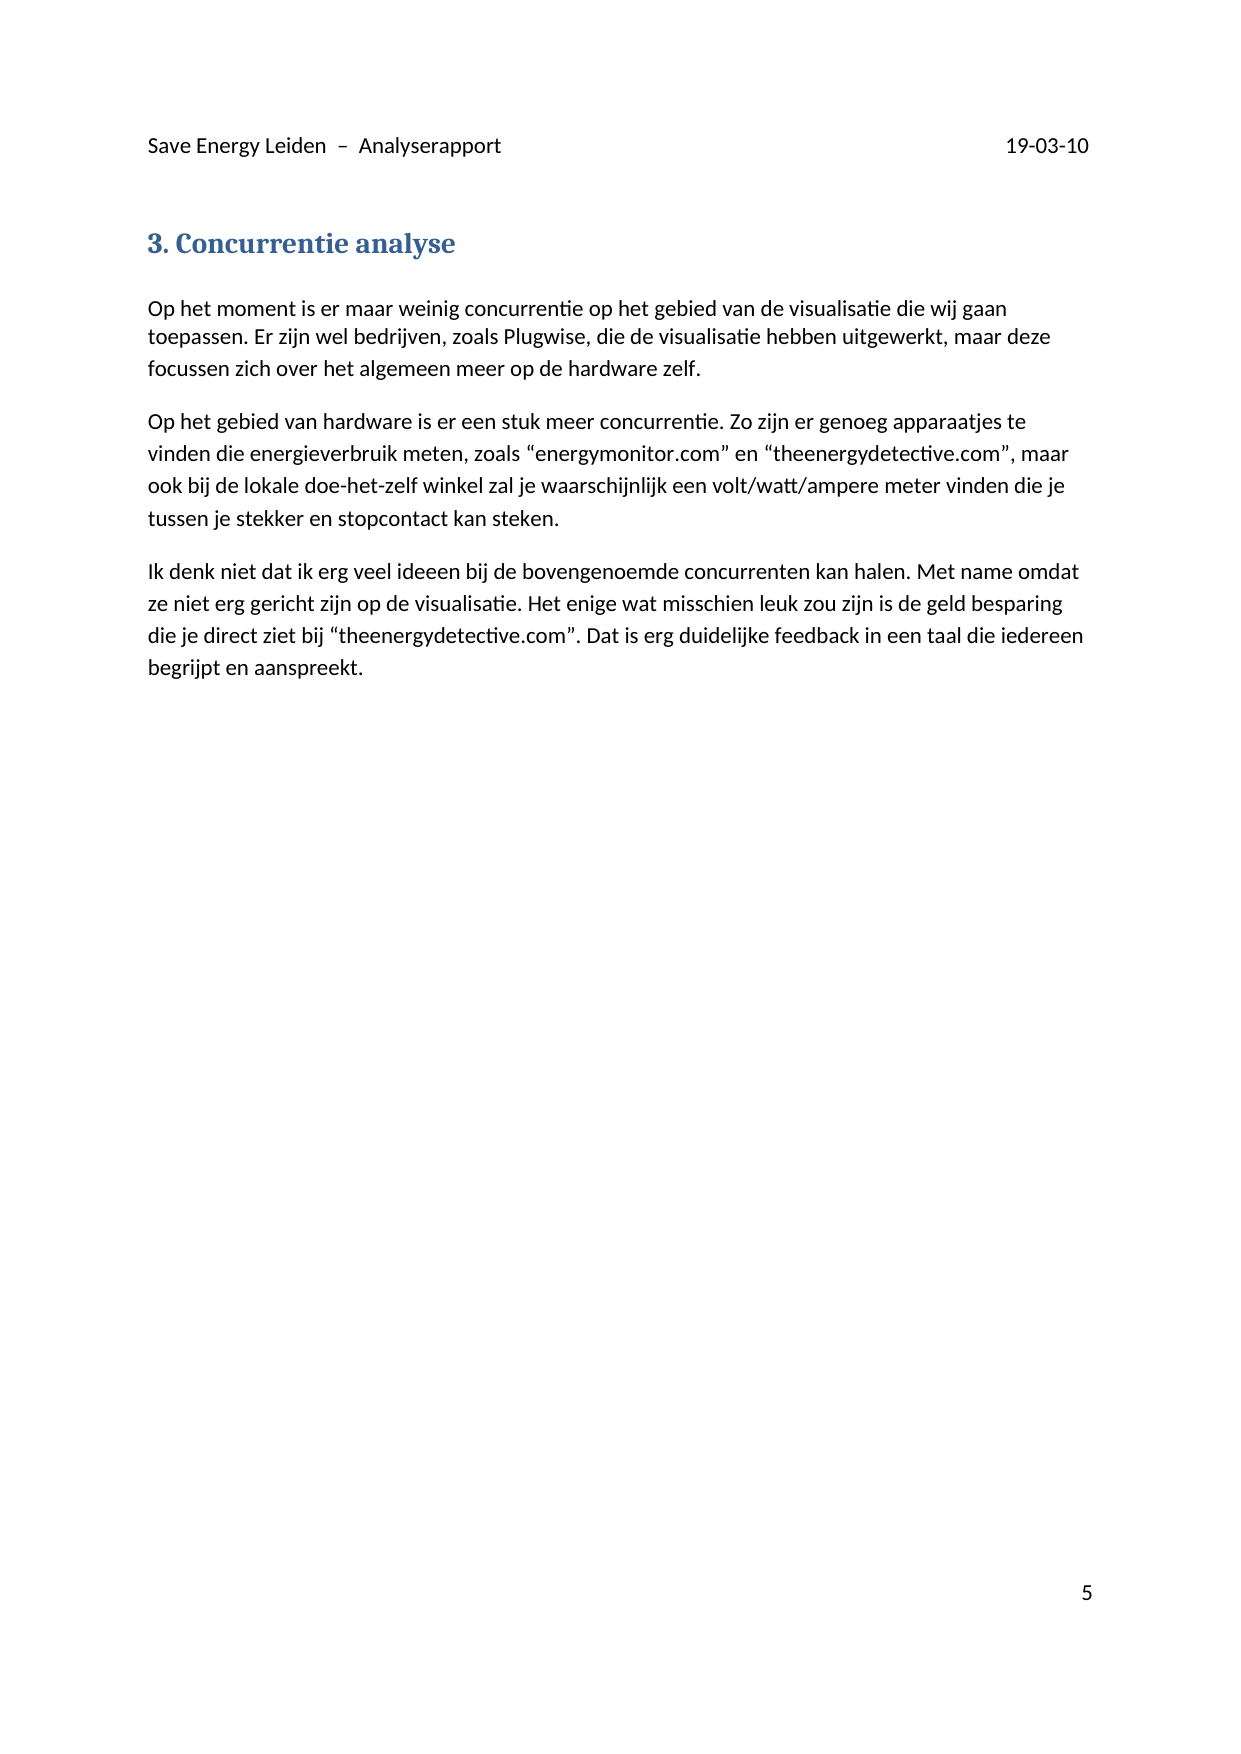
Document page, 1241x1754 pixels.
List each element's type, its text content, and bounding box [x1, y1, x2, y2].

text toepassen. Er zijn wel bedrijven, zoals Plugwise, die de visualisatie hebben uitgewerkt, maar deze focussen zich over het algemeen meer op de hardware zelf. [148, 322, 1092, 382]
text Op het gebied van hardware is er een stuk meer concurrentie. Zo zijn er genoeg apparaatjes te vinden die energieverbruik meten, zoals “energymonitor.com” en “theenergydetective.com”, maar ook bij de lokale doe-het-zelf winkel zal je waarschijnlijk een volt/watt/ampere meter vinden die je tussen je stekker en stopcontact kan steken. [148, 407, 1092, 532]
subtitle 3. Concurrentie analyse [103, 189, 1092, 261]
text Op het moment is er maar weinig concurrentie op het gebied van de visualisatie die wij gaan [148, 266, 1092, 322]
text Ik denk niet dat ik erg veel ideeen bij de bovengenoemde concurrenten kan halen. Met name omdat ze niet erg gericht zijn op de visualisatie. Het enige wat misschien leuk zou zijn is de geld besparing die je direct ziet bij “theenergydetective.com”. Dat is erg duidelijke feedback in een taal die iedereen begrijpt en aanspreekt. [148, 557, 1092, 681]
